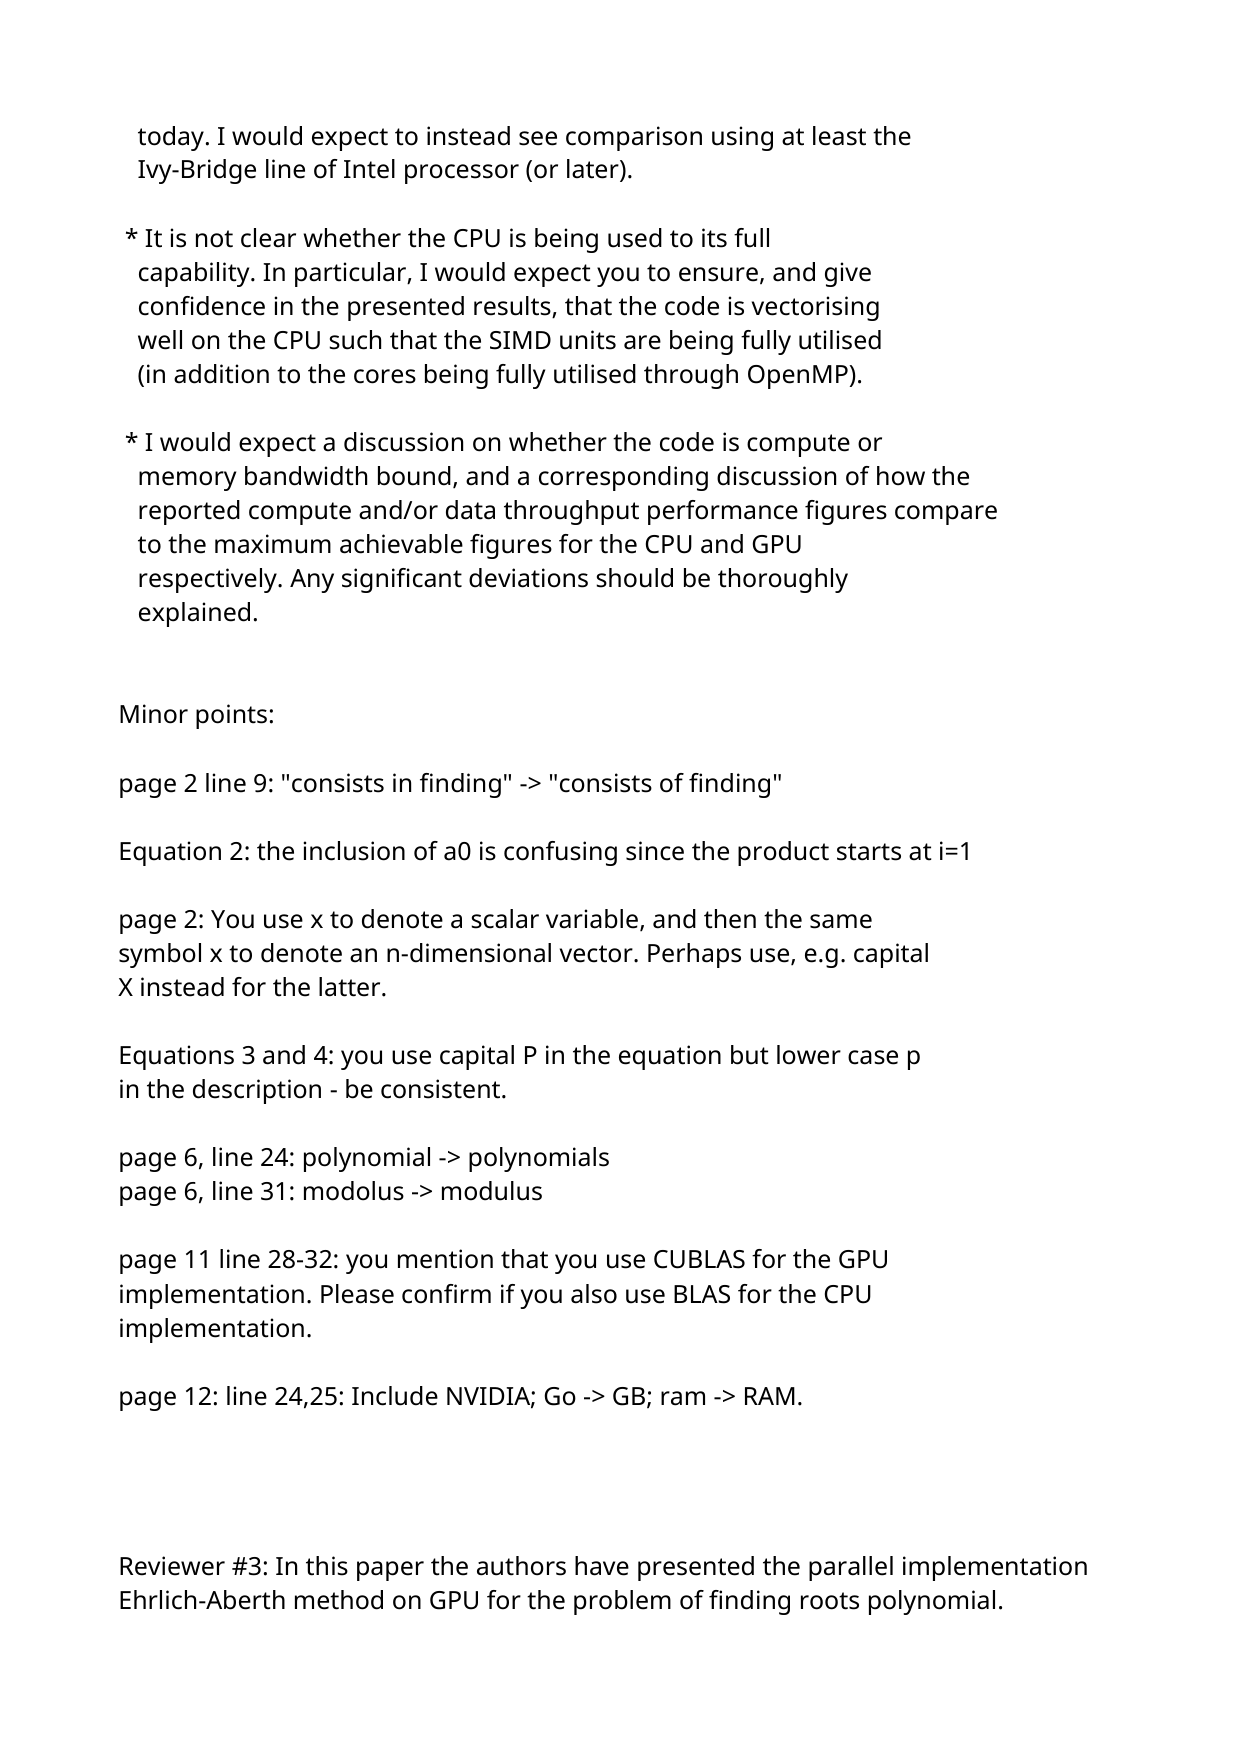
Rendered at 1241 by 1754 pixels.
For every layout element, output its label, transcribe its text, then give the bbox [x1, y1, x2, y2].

text reported compute and/or data throughput performance figures compare [118, 493, 1122, 527]
text page 2 line 9: "consists in finding" -> "consists of finding" [118, 765, 1122, 799]
text * It is not clear whether the CPU is being used to its full [118, 220, 1122, 254]
text symbol x to denote an n-dimensional vector. Perhaps use, e.g. capital [118, 936, 1122, 970]
text in the description - be consistent. [118, 1072, 1122, 1106]
text X instead for the latter. [118, 970, 1122, 1004]
text Equations 3 and 4: you use capital P in the equation but lower case p [118, 1038, 1122, 1072]
text page 11 line 28-32: you mention that you use CUBLAS for the GPU [118, 1242, 1122, 1276]
text memory bandwidth bound, and a corresponding discussion of how the [118, 459, 1122, 493]
text page 12: line 24,25: Include NVIDIA; Go -> GB; ram -> RAM. [118, 1378, 1122, 1412]
text Ivy-Bridge line of Intel processor (or later). [118, 152, 1122, 186]
text page 6, line 31: modolus -> modulus [118, 1174, 1122, 1208]
text * I would expect a discussion on whether the code is compute or [118, 425, 1122, 459]
text today. I would expect to instead see comparison using at least the [118, 118, 1122, 152]
text (in addition to the cores being fully utilised through OpenMP). [118, 357, 1122, 391]
text capability. In particular, I would expect you to ensure, and give [118, 254, 1122, 288]
text page 6, line 24: polynomial -> polynomials [118, 1140, 1122, 1174]
text Equation 2: the inclusion of a0 is confusing since the product starts at i=1 [118, 833, 1122, 867]
text implementation. Please confirm if you also use BLAS for the CPU [118, 1276, 1122, 1310]
text to the maximum achievable figures for the CPU and GPU [118, 527, 1122, 561]
text Minor points: [118, 697, 1122, 731]
text page 2: You use x to denote a scalar variable, and then the same [118, 902, 1122, 936]
text Reviewer #3: In this paper the authors have presented the parallel implementation Ehrlich-Aberth method on GPU for the problem of finding roots polynomial. [118, 1549, 1122, 1617]
text implementation. [118, 1310, 1122, 1344]
text well on the CPU such that the SIMD units are being fully utilised [118, 322, 1122, 357]
text explained. [118, 595, 1122, 629]
text respectively. Any significant deviations should be thoroughly [118, 561, 1122, 595]
text confidence in the presented results, that the code is vectorising [118, 288, 1122, 322]
